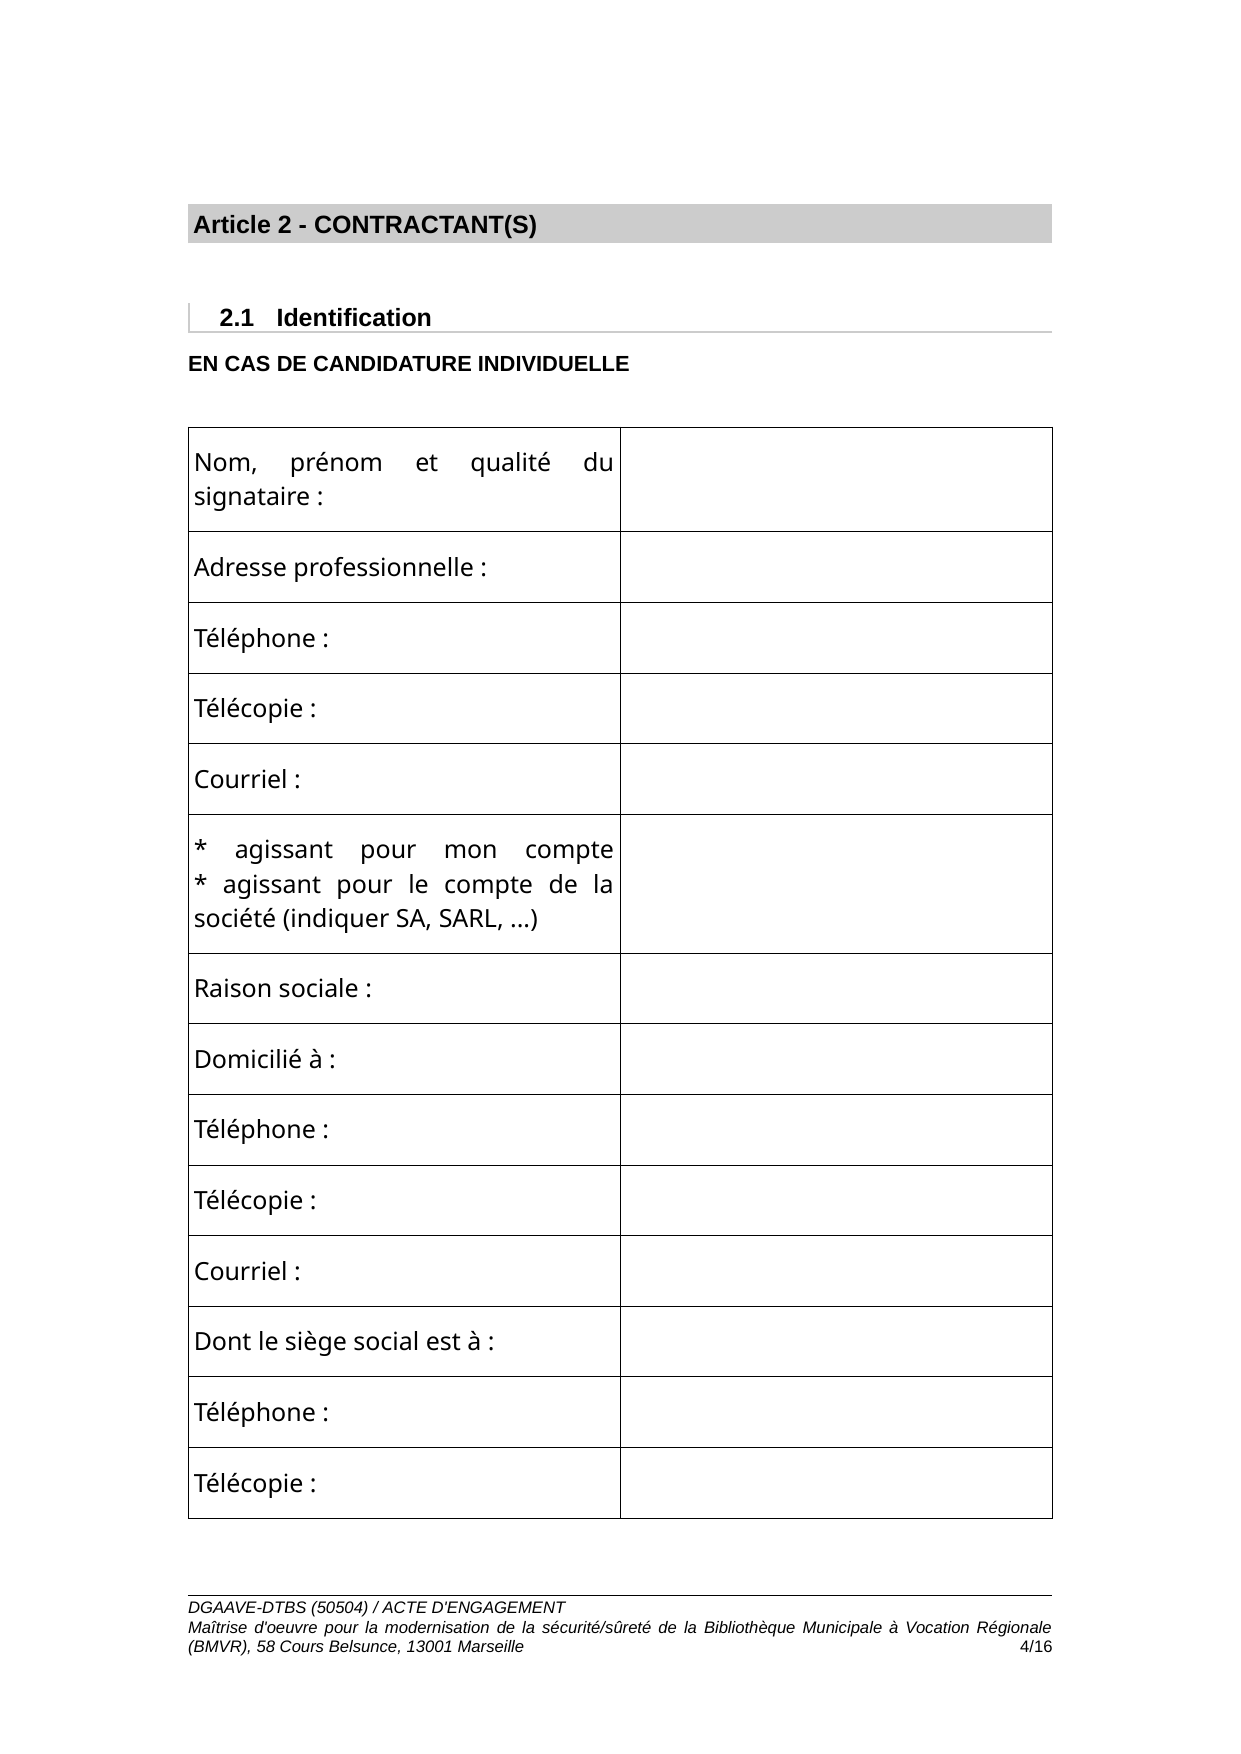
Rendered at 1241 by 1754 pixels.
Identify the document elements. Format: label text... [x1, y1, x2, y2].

table_cell [621, 1377, 1052, 1447]
table_cell Télécopie : [189, 674, 620, 743]
table_cell [621, 1307, 1052, 1376]
table_cell Raison sociale : [189, 954, 620, 1023]
table_cell Domicilié à : [189, 1024, 620, 1094]
table_cell [621, 954, 1052, 1023]
table_cell Courriel : [189, 1236, 620, 1306]
table_cell [621, 674, 1052, 743]
table_cell Courriel : [189, 744, 620, 814]
text EN CAS DE CANDIDATURE INDIVIDUELLE [188, 351, 1052, 376]
table_header Nom, prénom et qualité du signataire : [189, 428, 620, 531]
table_cell [621, 744, 1052, 814]
subtitle CONTRACTANT(S) [190, 207, 1050, 241]
table_cell * agissant pour mon compte * agissant pour le compte de la société (indiquer SA, SARL, ...) [189, 815, 620, 953]
table_cell [621, 1024, 1052, 1094]
table_cell Téléphone : [189, 1095, 620, 1164]
table_cell [621, 532, 1052, 602]
table_header [621, 428, 1052, 531]
table_cell Dont le siège social est à : [189, 1307, 620, 1376]
table_cell Téléphone : [189, 603, 620, 673]
table_cell [621, 1236, 1052, 1306]
subtitle Identification [188, 302, 1052, 331]
table_cell [621, 1095, 1052, 1164]
table_cell [621, 1448, 1052, 1518]
table_cell [621, 815, 1052, 953]
table_cell Adresse professionnelle : [189, 532, 620, 602]
table_cell Téléphone : [189, 1377, 620, 1447]
table_cell [621, 603, 1052, 673]
table_cell [621, 1166, 1052, 1235]
table_cell Télécopie : [189, 1448, 620, 1518]
table_cell Télécopie : [189, 1166, 620, 1235]
